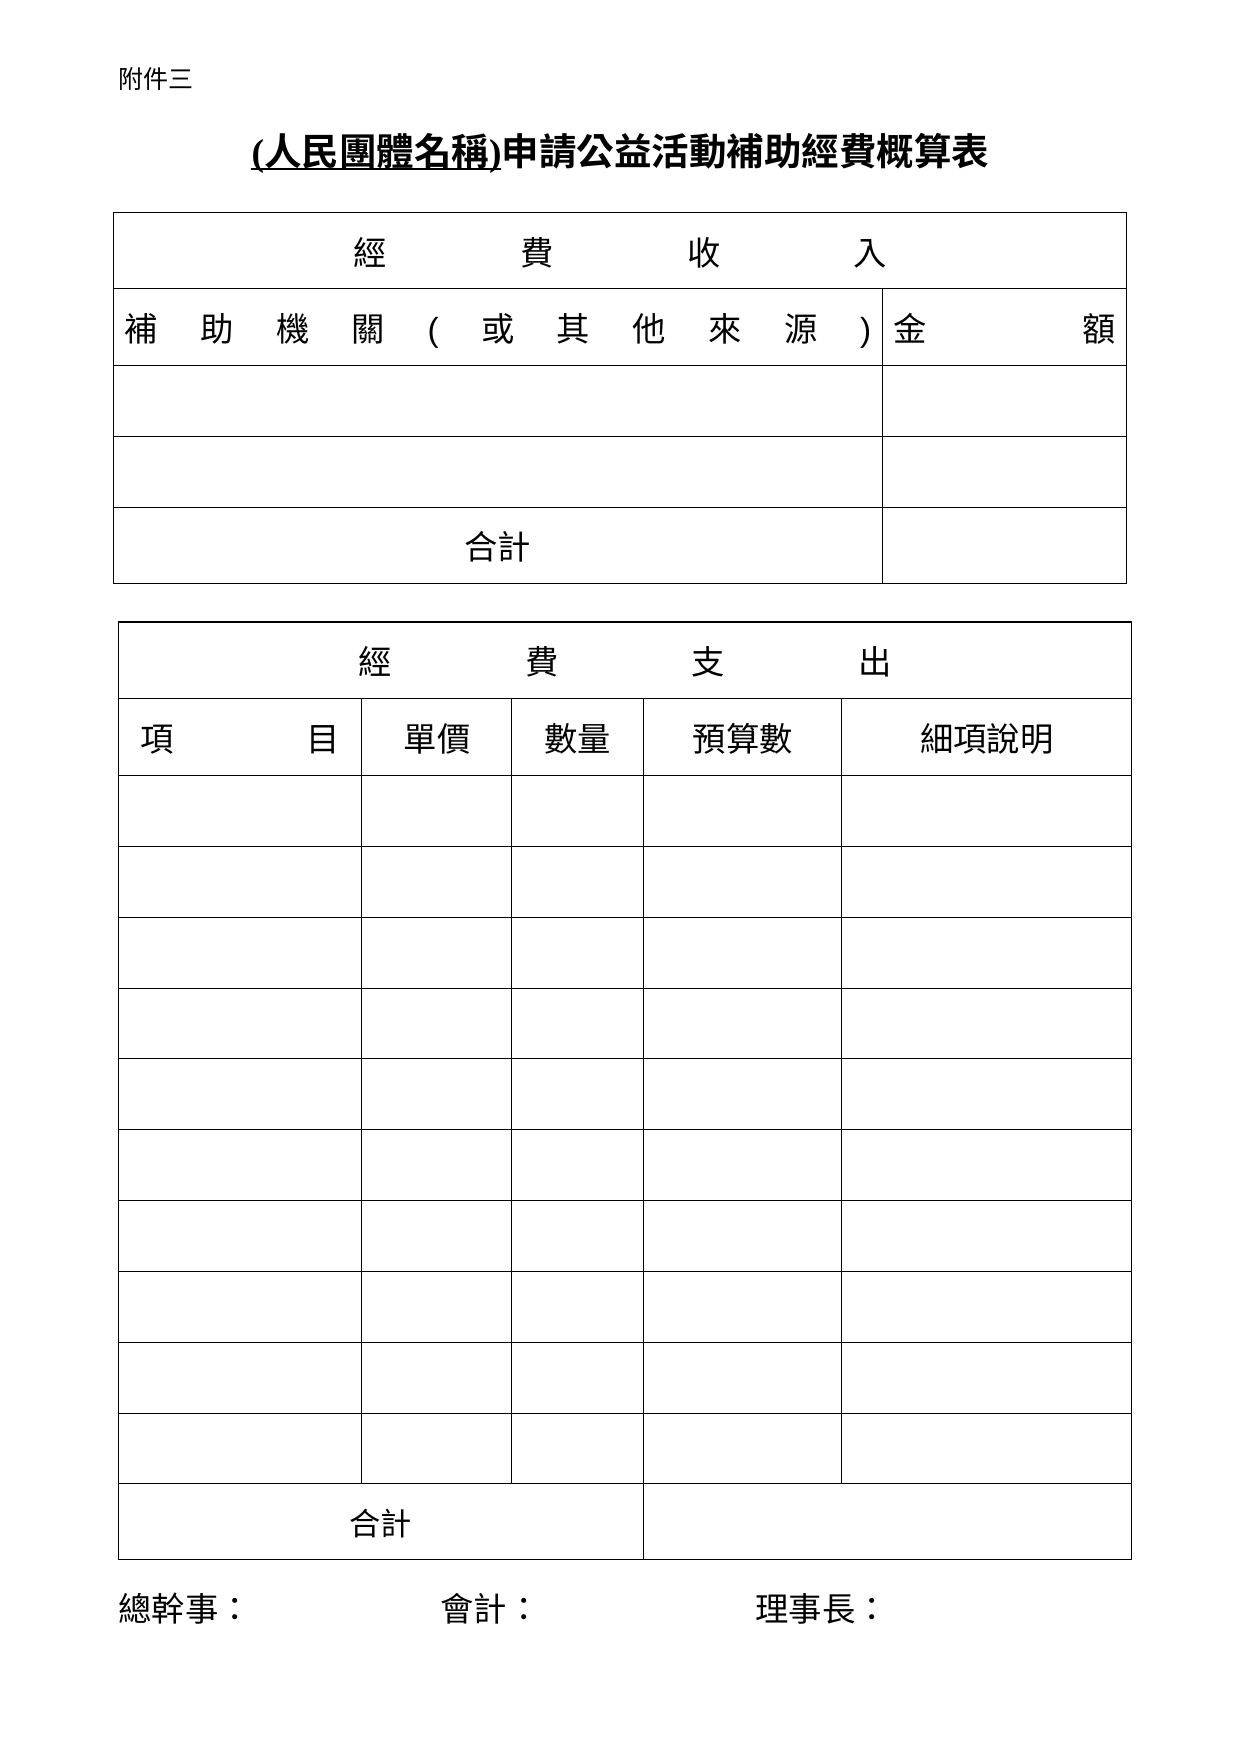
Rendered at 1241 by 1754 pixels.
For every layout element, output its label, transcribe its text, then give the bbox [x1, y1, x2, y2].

table_cell [119, 1059, 361, 1129]
table_cell [119, 989, 361, 1058]
table_cell [644, 1484, 1131, 1559]
table_cell [119, 918, 361, 987]
table_cell [119, 776, 361, 846]
table_cell [119, 1272, 361, 1342]
table_cell [362, 1059, 511, 1129]
table_cell [842, 1343, 1131, 1412]
table_cell [842, 1414, 1131, 1483]
table_cell [842, 1272, 1131, 1342]
table_cell [362, 989, 511, 1058]
table_cell [512, 847, 643, 917]
table_cell 補助機關(或其他來源) [114, 289, 882, 365]
table_cell [512, 1343, 643, 1412]
table_cell [362, 918, 511, 987]
table_cell [512, 1130, 643, 1200]
table_cell [362, 1130, 511, 1200]
table_cell [842, 1130, 1131, 1200]
table_cell 合計 [114, 508, 882, 583]
table_cell 數量 [512, 699, 643, 775]
table_cell [842, 918, 1131, 987]
table_cell [842, 847, 1131, 917]
table_header 經 費 收 入 [114, 213, 1126, 288]
table_cell [883, 366, 1126, 436]
table_cell [119, 1201, 361, 1271]
table_header 經 費 支 出 [119, 623, 1131, 698]
table_cell [512, 776, 643, 846]
table_cell [362, 1343, 511, 1412]
table_cell [644, 918, 841, 987]
table_cell [114, 437, 882, 507]
table_cell [512, 1414, 643, 1483]
table_cell [644, 989, 841, 1058]
table_cell 金 額 [883, 289, 1126, 365]
table_cell [644, 776, 841, 846]
table_cell [119, 1343, 361, 1412]
table_cell [644, 1130, 841, 1200]
table_cell [644, 1414, 841, 1483]
table_cell [119, 847, 361, 917]
table_cell 預算數 [644, 699, 841, 775]
table_cell 細項說明 [842, 699, 1131, 775]
table_cell [842, 1201, 1131, 1271]
table_cell [883, 508, 1126, 583]
table_cell 項 目 [119, 699, 361, 775]
table_cell [512, 1201, 643, 1271]
table_cell [512, 1059, 643, 1129]
table_cell 單價 [362, 699, 511, 775]
table_cell [644, 1201, 841, 1271]
table_cell [362, 1201, 511, 1271]
table_cell 合計 [119, 1484, 643, 1559]
table_cell [644, 1272, 841, 1342]
text 總幹事： 會計： 理事長： [118, 1570, 1122, 1645]
table_cell [114, 366, 882, 436]
table_cell [362, 1272, 511, 1342]
table_cell [119, 1130, 361, 1200]
table_cell [362, 776, 511, 846]
table_cell [883, 437, 1126, 507]
table_cell [512, 918, 643, 987]
table_cell [362, 1414, 511, 1483]
table_cell [842, 776, 1131, 846]
table_cell [842, 989, 1131, 1058]
table_cell [644, 1343, 841, 1412]
table_cell [512, 1272, 643, 1342]
table_cell [842, 1059, 1131, 1129]
table_cell [119, 1414, 361, 1483]
table_cell [644, 1059, 841, 1129]
table_cell [512, 989, 643, 1058]
text (人民團體名稱)申請公益活動補助經費概算表 [118, 112, 1122, 187]
table_cell [644, 847, 841, 917]
table_cell [362, 847, 511, 917]
